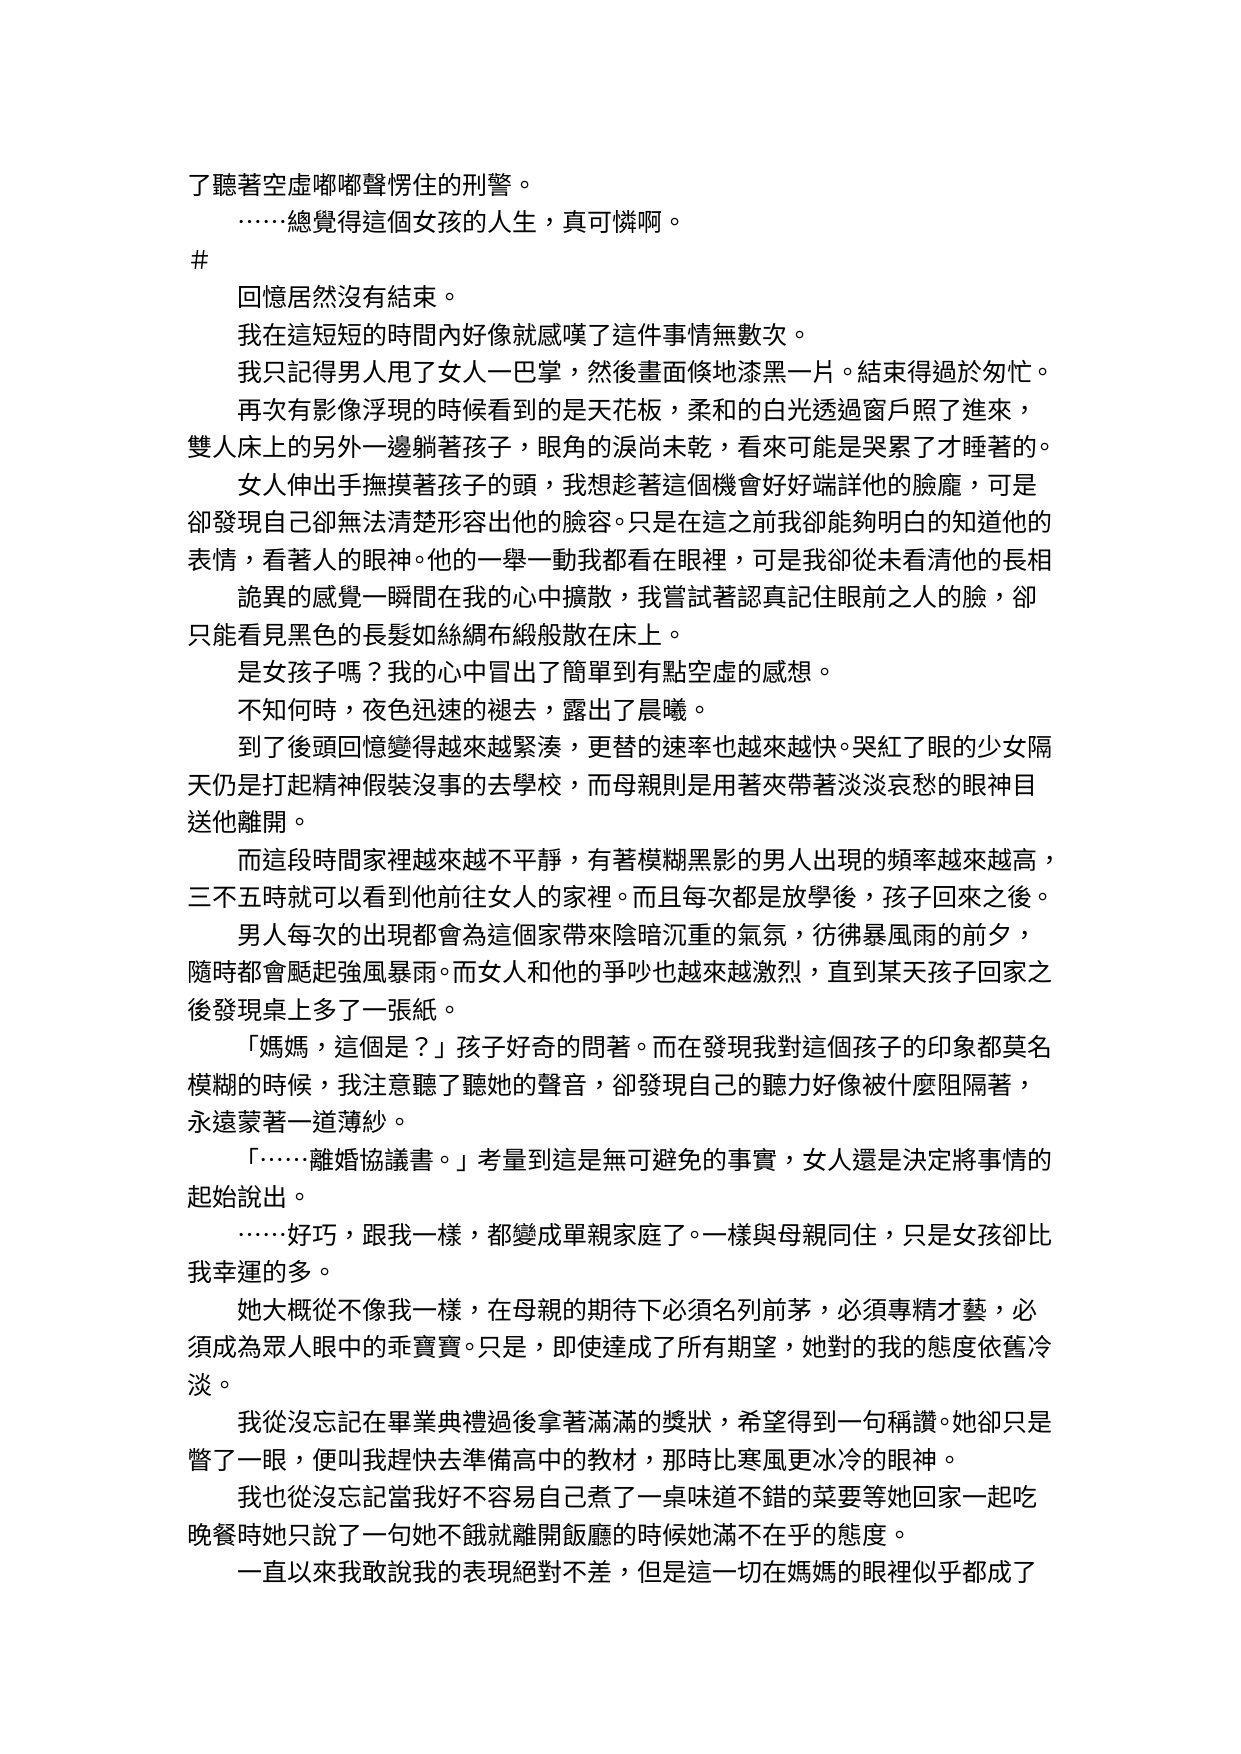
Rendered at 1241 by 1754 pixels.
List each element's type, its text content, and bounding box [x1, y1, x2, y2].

text 到了後頭回憶變得越來越緊湊，更替的速率也越來越快。哭紅了眼的少女隔天仍是打起精神假裝沒事的去學校，而母親則是用著夾帶著淡淡哀愁的眼神目送他離開。 [187, 727, 1053, 839]
text ……總覺得這個女孩的人生，真可憐啊。 [187, 202, 1053, 239]
text 而這段時間家裡越來越不平靜，有著模糊黑影的男人出現的頻率越來越高，三不五時就可以看到他前往女人的家裡。而且每次都是放學後，孩子回來之後。 [187, 839, 1053, 914]
text 回憶居然沒有結束。 [187, 277, 1053, 314]
text 是女孩子嗎？我的心中冒出了簡單到有點空虛的感想。 [187, 652, 1053, 689]
text 我在這短短的時間內好像就感嘆了這件事情無數次。 [187, 314, 1053, 352]
text 我也從沒忘記當我好不容易自己煮了一桌味道不錯的菜要等她回家一起吃晚餐時她只說了一句她不餓就離開飯廳的時候她滿不在乎的態度。 [187, 1477, 1053, 1552]
text 再次有影像浮現的時候看到的是天花板，柔和的白光透過窗戶照了進來，雙人床上的另外一邊躺著孩子，眼角的淚尚未乾，看來可能是哭累了才睡著的。 [187, 389, 1053, 464]
text 「媽媽，這個是？」孩子好奇的問著。而在發現我對這個孩子的印象都莫名模糊的時候，我注意聽了聽她的聲音，卻發現自己的聽力好像被什麼阻隔著，永遠蒙著一道薄紗。 [187, 1027, 1053, 1139]
text 「……離婚協議書。」考量到這是無可避免的事實，女人還是決定將事情的起始說出。 [187, 1139, 1053, 1214]
text 女人伸出手撫摸著孩子的頭，我想趁著這個機會好好端詳他的臉龐，可是卻發現自己卻無法清楚形容出他的臉容。只是在這之前我卻能夠明白的知道他的表情，看著人的眼神。他的一舉一動我都看在眼裡，可是我卻從未看清他的長相。 [187, 464, 1053, 577]
text 一直以來我敢說我的表現絕對不差，但是這一切在媽媽的眼裡似乎都成了「必需」。這就好像在說著我這麼努力希望能夠得到她的一句讚美都是天方夜譚，只因為她認為這一切都是我的「義務」。 [187, 1552, 1053, 1589]
text 我只記得男人甩了女人一巴掌，然後畫面倏地漆黑一片。結束得過於匆忙。 [187, 352, 1053, 389]
text 我從沒忘記在畢業典禮過後拿著滿滿的獎狀，希望得到一句稱讚。她卻只是瞥了一眼，便叫我趕快去準備高中的教材，那時比寒風更冰冷的眼神。 [187, 1402, 1053, 1477]
text 了聽著空虛嘟嘟聲愣住的刑警。 [187, 164, 1053, 202]
text 詭異的感覺一瞬間在我的心中擴散，我嘗試著認真記住眼前之人的臉，卻只能看見黑色的長髮如絲綢布緞般散在床上。 [187, 577, 1053, 652]
text 男人每次的出現都會為這個家帶來陰暗沉重的氣氛，彷彿暴風雨的前夕，隨時都會颳起強風暴雨。而女人和他的爭吵也越來越激烈，直到某天孩子回家之後發現桌上多了一張紙。 [187, 914, 1053, 1027]
text 不知何時，夜色迅速的褪去，露出了晨曦。 [187, 689, 1053, 727]
text ＃ [187, 239, 1053, 277]
text 她大概從不像我一樣，在母親的期待下必須名列前茅，必須專精才藝，必須成為眾人眼中的乖寶寶。只是，即使達成了所有期望，她對的我的態度依舊冷淡。 [187, 1289, 1053, 1402]
text ……好巧，跟我一樣，都變成單親家庭了。一樣與母親同住，只是女孩卻比我幸運的多。 [187, 1214, 1053, 1289]
